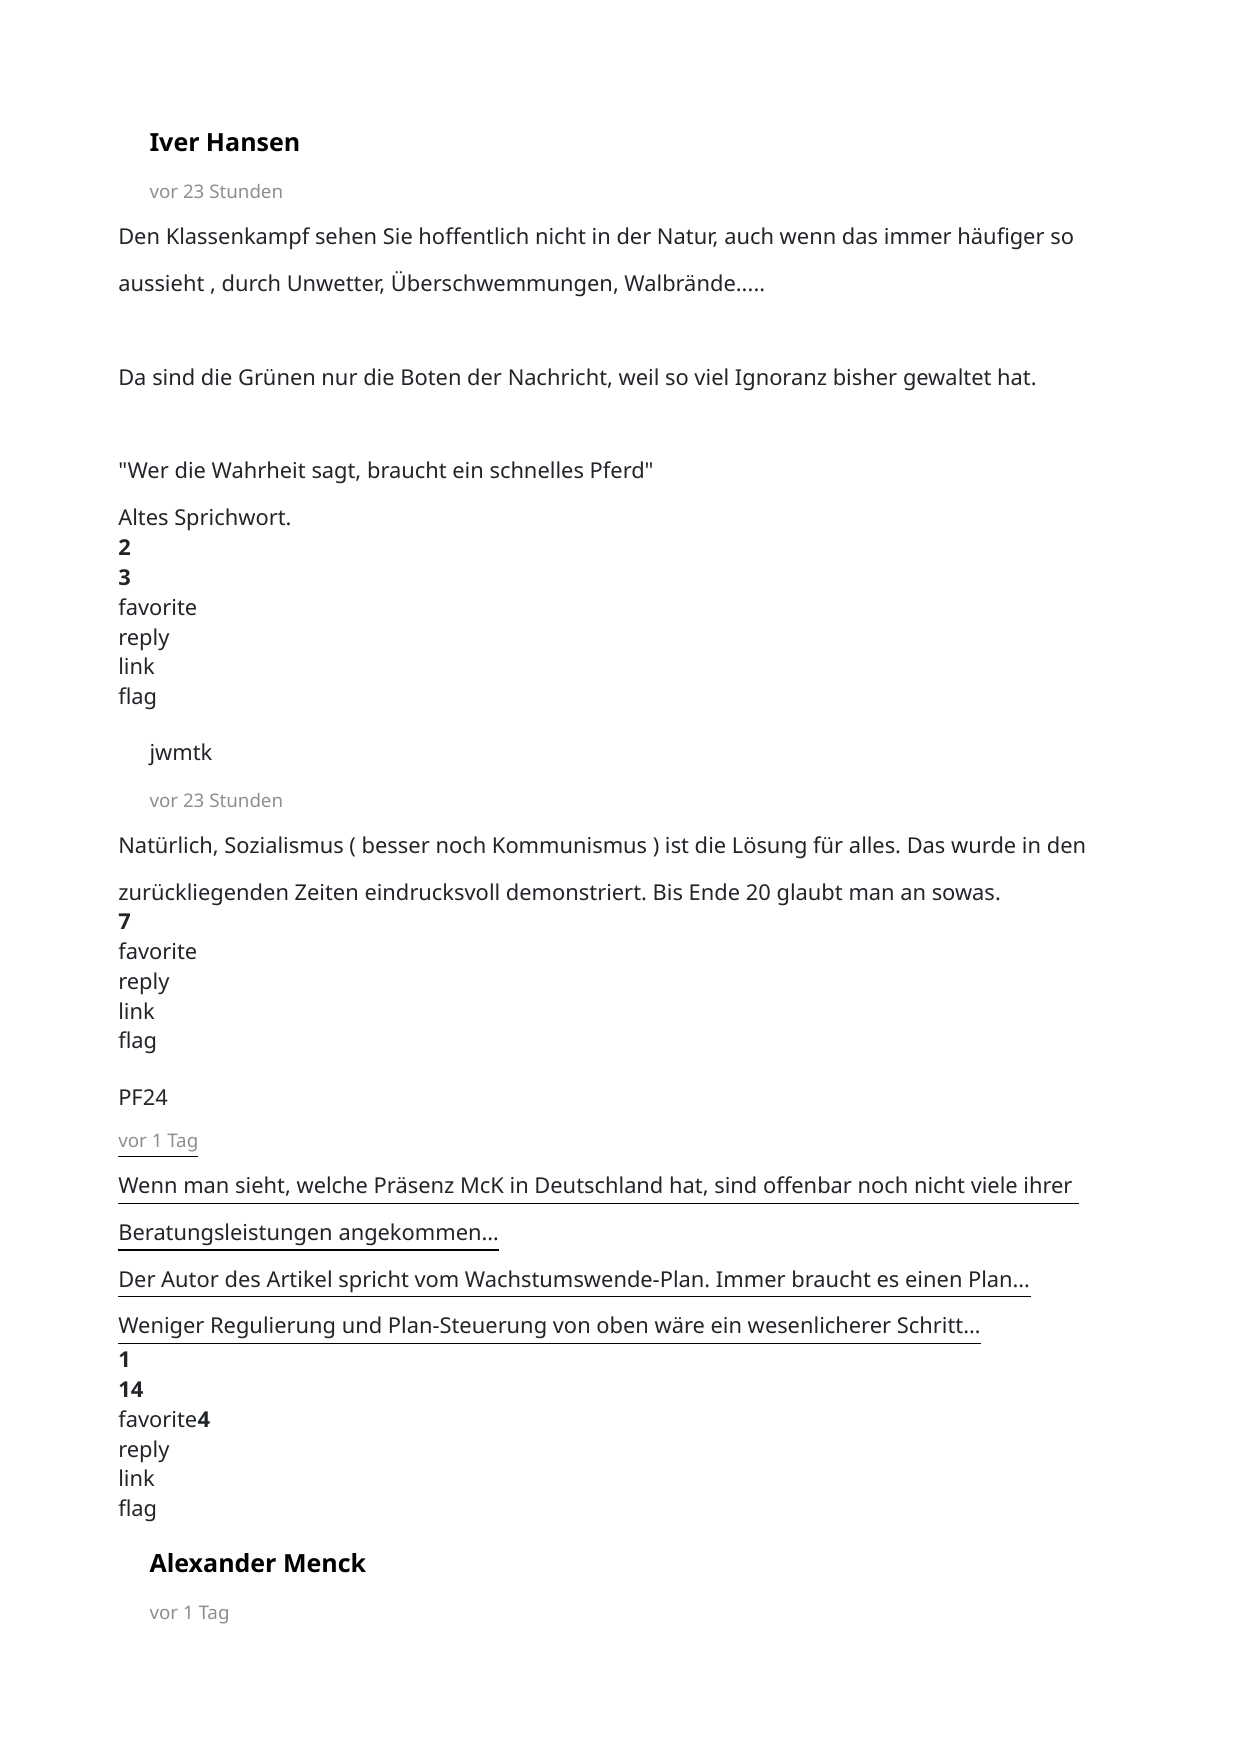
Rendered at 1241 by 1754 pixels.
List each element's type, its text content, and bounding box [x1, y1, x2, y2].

text flag [118, 1493, 1122, 1523]
text favorite [118, 592, 1122, 622]
text flag [118, 681, 1122, 711]
text 14 [118, 1374, 1122, 1404]
text vor 23 Stunden [149, 174, 1122, 204]
text vor 23 Stunden [149, 783, 1122, 812]
text 1 [118, 1344, 1122, 1374]
text link [118, 651, 1122, 681]
text PF24 [118, 1071, 1114, 1111]
text reply [118, 622, 1122, 651]
text link [118, 996, 1122, 1025]
text Alexander Menck [149, 1539, 1114, 1579]
text Wenn man sieht, welche Präsenz McK in Deutschland hat, sind offenbar noch nicht viele ihrer Beratungsleistungen angekommen… Der Autor des Artikel spricht vom Wachstumswende-Plan. Immer braucht es einen Plan… Weniger Regulierung und Plan-Steuerung von oben wäre ein wesenlicherer Schritt… [118, 1157, 1122, 1344]
text Den Klassenkampf sehen Sie hoffentlich nicht in der Natur, auch wenn das immer häufiger so aussieht , durch Unwetter, Überschwemmungen, Walbrände..... Da sind die Grünen nur die Boten der Nachricht, weil so viel Ignoranz bisher gewaltet hat. "Wer die Wahrheit sagt, braucht ein schnelles Pferd" Altes Sprichwort. [118, 204, 1122, 532]
text 3 [118, 562, 1122, 592]
text 7 [118, 906, 1122, 936]
text Iver Hansen [149, 118, 1114, 159]
text favorite [118, 936, 1122, 966]
text link [118, 1463, 1122, 1493]
text reply [118, 966, 1122, 996]
text vor 1 Tag [149, 1595, 1122, 1624]
text Natürlich, Sozialismus ( besser noch Kommunismus ) ist die Lösung für alles. Das wurde in den zurückliegenden Zeiten eindrucksvoll demonstriert. Bis Ende 20 glaubt man an sowas. [118, 812, 1122, 906]
text jwmtk [149, 727, 1114, 767]
text flag [118, 1025, 1122, 1055]
text vor 1 Tag [118, 1127, 1122, 1157]
text reply [118, 1434, 1122, 1463]
text 2 [118, 532, 1122, 562]
text favorite4 [118, 1404, 1122, 1434]
